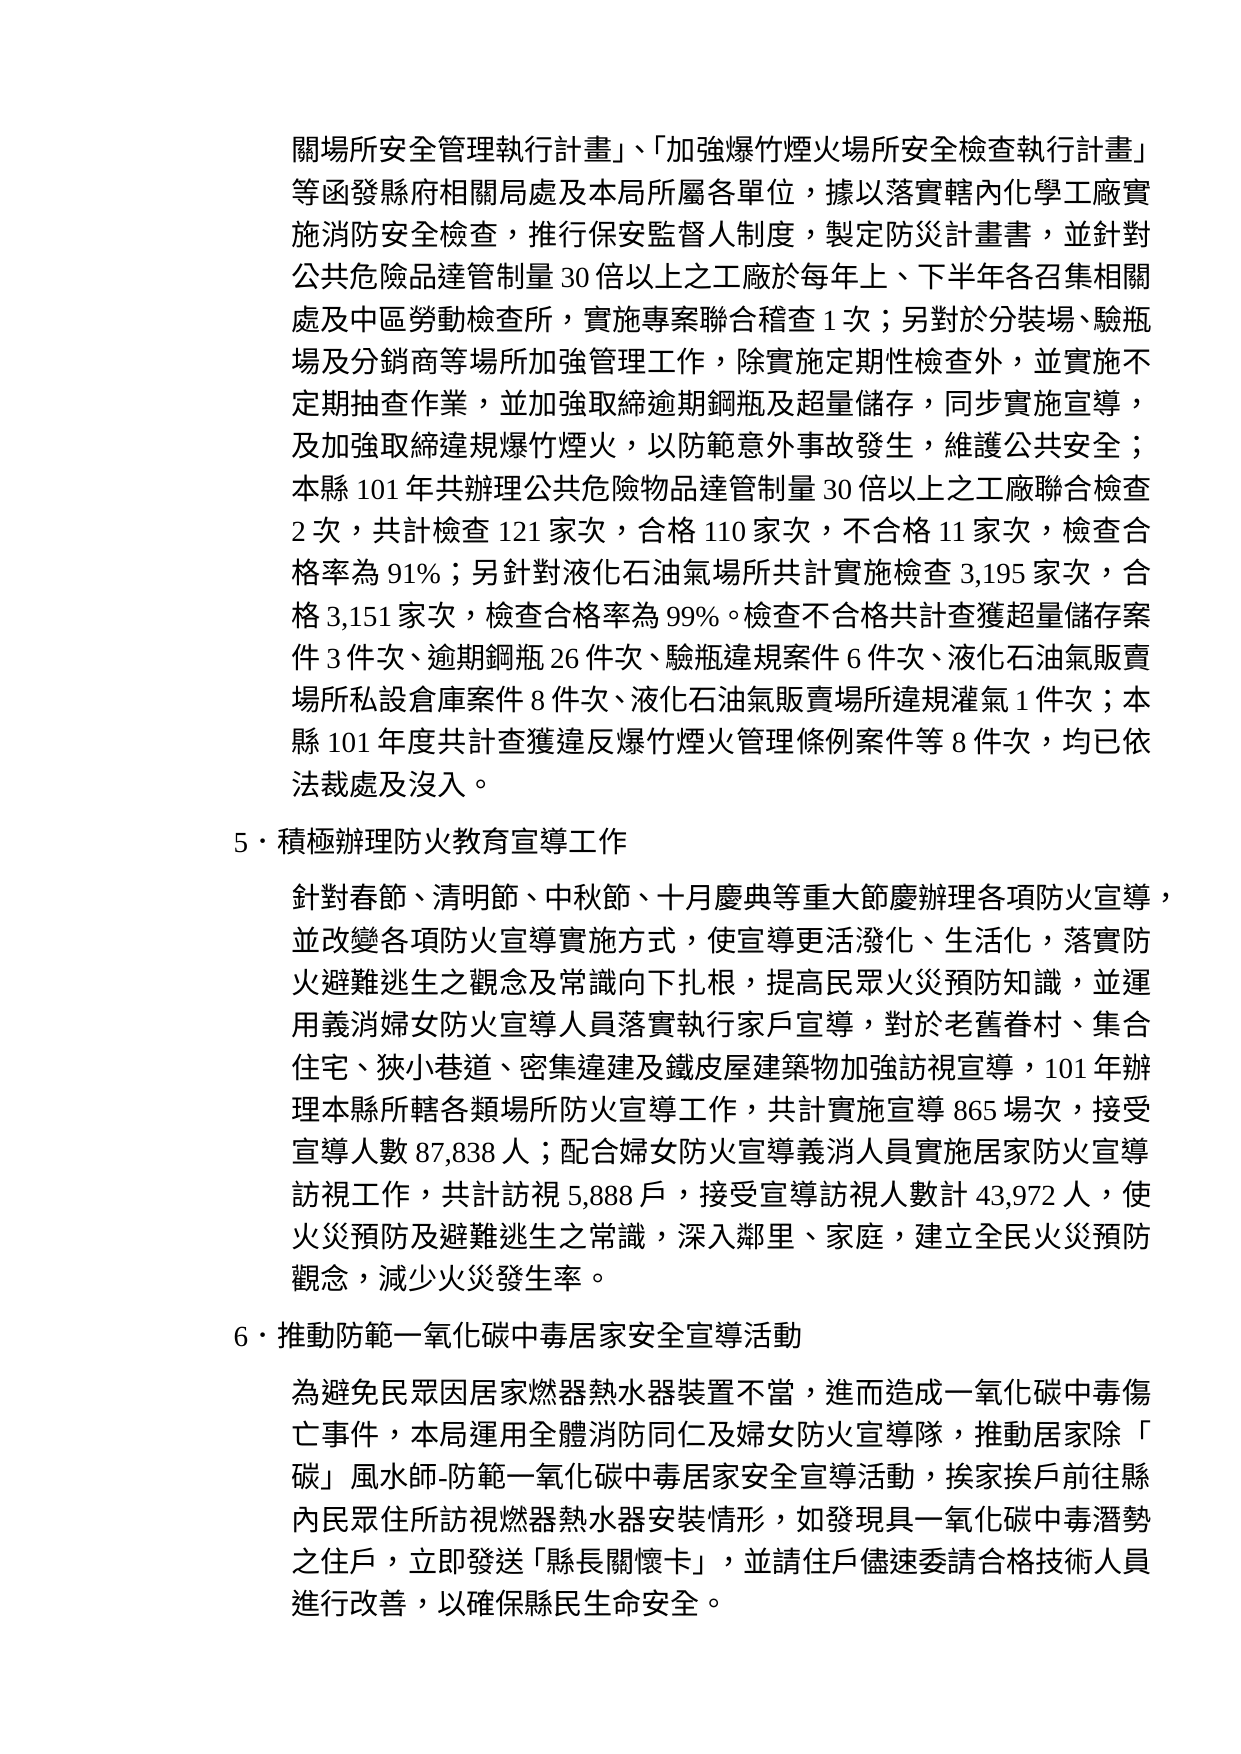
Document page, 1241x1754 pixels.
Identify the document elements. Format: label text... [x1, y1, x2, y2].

list 修訂函頒本縣「加強公共危險物品場所消防安全檢查執行計畫」、「加強燃氣熱水器及其配管承裝業管理執行計畫」、「加強液化石油氣相關場所安全管理執行計畫」、「加強爆竹煙火場所安全檢查執行計畫」等函發縣府相關局處及本局所屬各單位，據以落實轄內化學工廠實施消防安全檢查，推行保安監督人制度，製定防災計畫書，並針對公共危險品達管制量30倍以上之工廠於每年上、下半年各召集相關處及中區勞動檢查所，實施專案聯合稽查1次；另對於分裝場、驗瓶場及分銷商等場所加強管理工作，除實施定期性檢查外，並實施不定期抽查作業，並加強取締逾期鋼瓶及超量儲存，同步實施宣導，及加強取締違規爆竹煙火，以防範意外事故發生，維護公共安全；本縣101年共辦理公共危險物品達管制量30倍以上之工廠聯合檢查2次，共計檢查121家次，合格110家次，不合格11家次，檢查合格率為91%；另針對液化石油氣場所共計實施檢查3,195家次，合格3,151家次，檢查合格率為99%。檢查不合格共計查獲超量儲存案件3件次、逾期鋼瓶26件次、驗瓶違規案件6件次、液化石油氣販賣場所私設倉庫案件8件次、液化石油氣販賣場所違規灌氣1件次；本縣101年度共計查獲違反爆竹煙火管理條例案件等8件次，均已依法裁處及沒入。 [233, 127, 1152, 804]
text 為避免民眾因居家燃器熱水器裝置不當，進而造成一氧化碳中毒傷亡事件，本局運用全體消防同仁及婦女防火宣導隊，推動居家除「碳」風水師-防範一氧化碳中毒居家安全宣導活動，挨家挨戶前往縣內民眾住所訪視燃器熱水器安裝情形，如發現具一氧化碳中毒潛勢之住戶，立即發送「縣長關懷卡」，並請住戶儘速委請合格技術人員進行改善，以確保縣民生命安全。 [291, 1369, 1152, 1623]
list 積極辦理防火教育宣導工作 [233, 818, 1152, 861]
text 針對春節、清明節、中秋節、十月慶典等重大節慶辦理各項防火宣導，並改變各項防火宣導實施方式，使宣導更活潑化、生活化，落實防火避難逃生之觀念及常識向下扎根，提高民眾火災預防知識，並運用義消婦女防火宣導人員落實執行家戶宣導，對於老舊眷村、集合住宅、狹小巷道、密集違建及鐵皮屋建築物加強訪視宣導，101年辦理本縣所轄各類場所防火宣導工作，共計實施宣導865場次，接受宣導人數87,838人；配合婦女防火宣導義消人員實施居家防火宣導訪視工作，共計訪視5,888戶，接受宣導訪視人數計43,972人，使火災預防及避難逃生之常識，深入鄰里、家庭，建立全民火災預防觀念，減少火災發生率。 [291, 875, 1152, 1298]
list 推動防範一氧化碳中毒居家安全宣導活動 [233, 1313, 1152, 1355]
